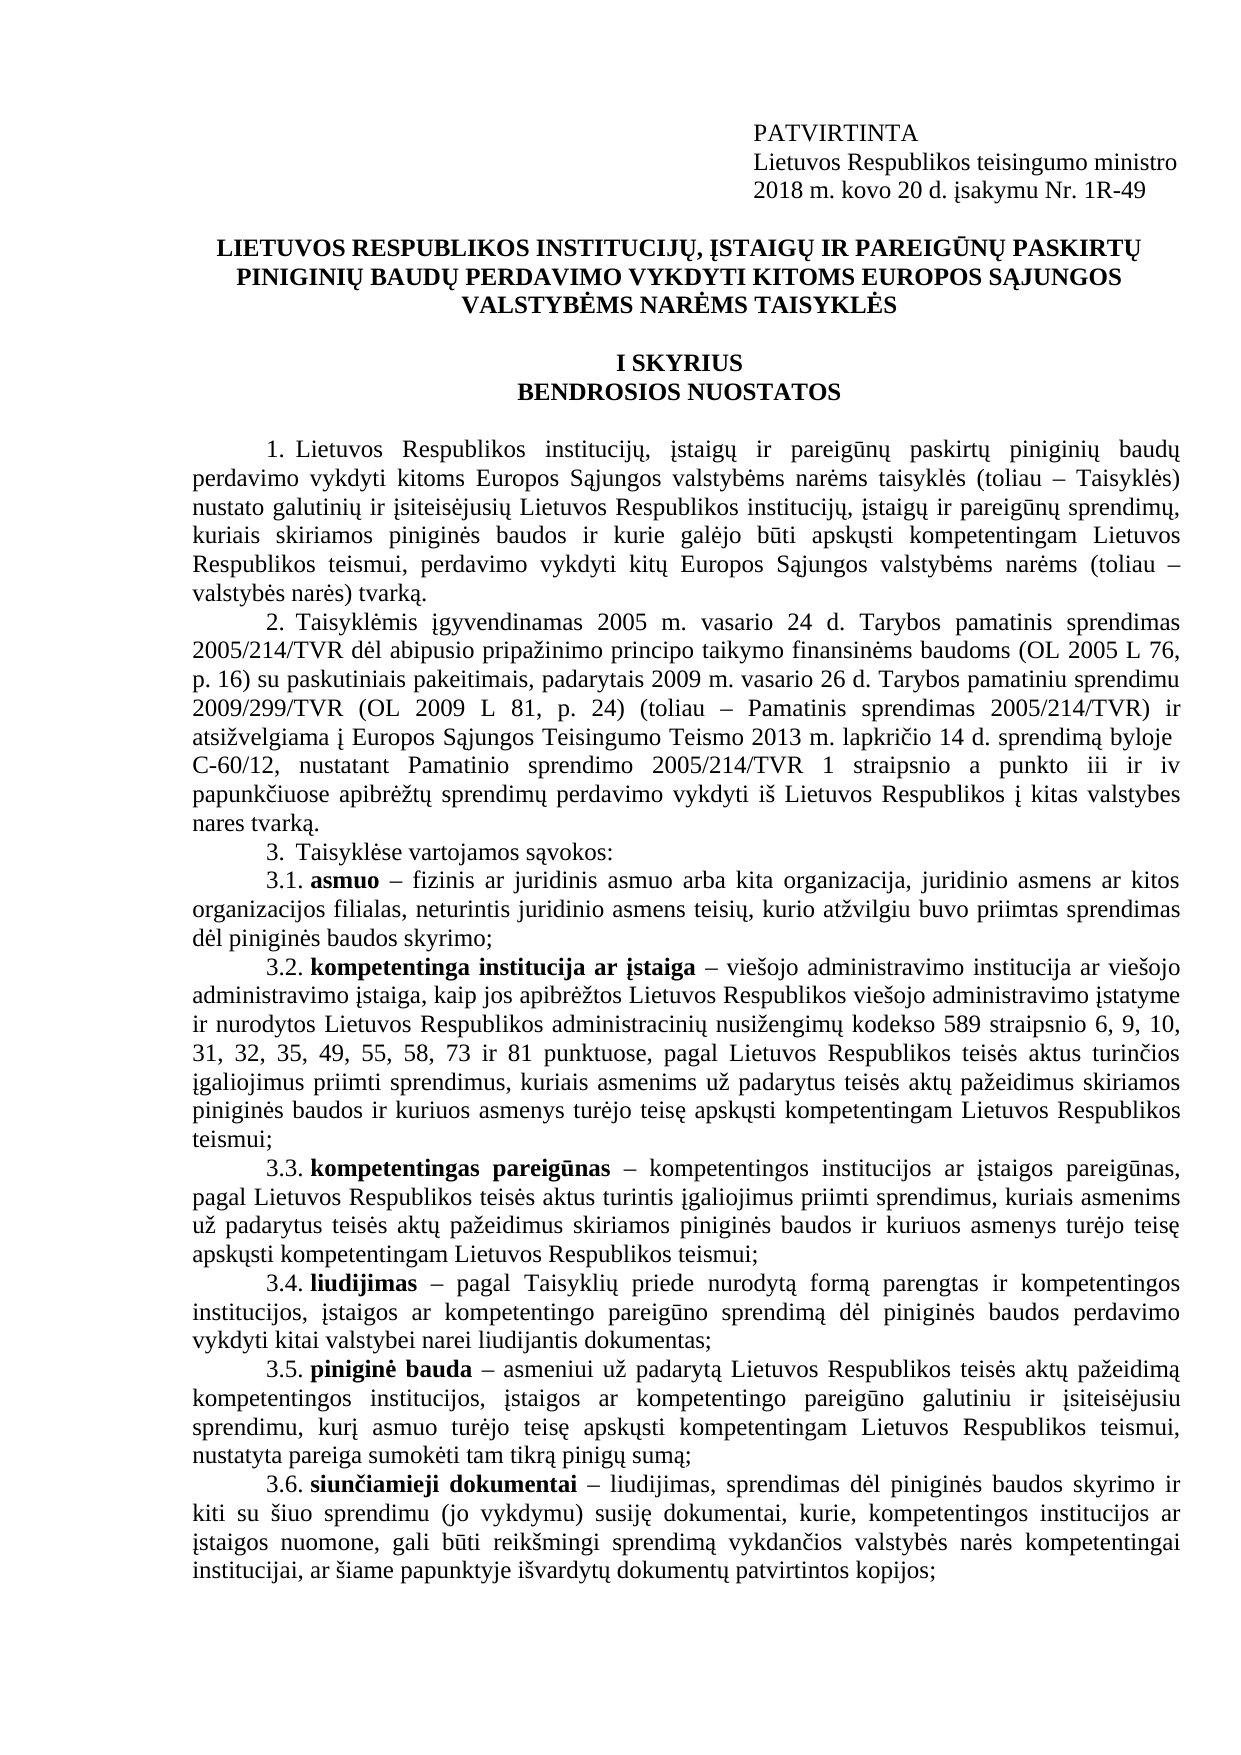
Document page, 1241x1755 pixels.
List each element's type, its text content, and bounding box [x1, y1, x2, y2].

text Lietuvos Respublikos teisingumo ministro [753, 147, 1181, 176]
text PATVIRTINTA [753, 118, 1181, 147]
text 3.1. asmuo – fizinis ar juridinis asmuo arba kita organizacija, juridinio asmens ar kitos organizacijos filialas, neturintis juridinio asmens teisių, kurio atžvilgiu buvo priimtas sprendimas dėl piniginės baudos skyrimo; [192, 866, 1181, 952]
text 3.5. piniginė bauda – asmeniui už padarytą Lietuvos Respublikos teisės aktų pažeidimą kompetentingos institucijos, įstaigos ar kompetentingo pareigūno galutiniu ir įsiteisėjusiu sprendimu, kurį asmuo turėjo teisę apskųsti kompetentingam Lietuvos Respublikos teismui, nustatyta pareiga sumokėti tam tikrą pinigų sumą; [192, 1354, 1181, 1469]
text 2. Taisyklėmis įgyvendinamas 2005 m. vasario 24 d. Tarybos pamatinis sprendimas 2005/214/TVR dėl abipusio pripažinimo principo taikymo finansinėms baudoms (OL 2005 L 76, p. 16) su paskutiniais pakeitimais, padarytais 2009 m. vasario 26 d. Tarybos pamatiniu sprendimu 2009/299/TVR (OL 2009 L 81, p. 24) (toliau – Pamatinis sprendimas 2005/214/TVR) ir atsižvelgiama į Europos Sąjungos Teisingumo Teismo 2013 m. lapkričio 14 d. sprendimą byloje C-60/12, nustatant Pamatinio sprendimo 2005/214/TVR 1 straipsnio a punkto iii ir iv papunkčiuose apibrėžtų sprendimų perdavimo vykdyti iš Lietuvos Respublikos į kitas valstybes nares tvarką. [192, 607, 1181, 837]
text 3. Taisyklėse vartojamos sąvokos: [192, 837, 1181, 866]
text 2018 m. kovo 20 d. įsakymu Nr. 1R-49 [753, 176, 1181, 204]
text BENDROSIOS NUOSTATOS [177, 377, 1181, 406]
text I SKYRIUS [177, 348, 1181, 377]
text 3.3. kompetentingas pareigūnas – kompetentingos institucijos ar įstaigos pareigūnas, pagal Lietuvos Respublikos teisės aktus turintis įgaliojimus priimti sprendimus, kuriais asmenims už padarytus teisės aktų pažeidimus skiriamos piniginės baudos ir kuriuos asmenys turėjo teisę apskųsti kompetentingam Lietuvos Respublikos teismui; [192, 1153, 1181, 1268]
text LIETUVOS RESPUBLIKOS INSTITUCIJŲ, ĮSTAIGŲ IR PAREIGŪNŲ PASKIRTŲ PINIGINIŲ BAUDŲ PERDAVIMO VYKDYTI KITOMS EUROPOS SĄJUNGOS VALSTYBĖMS NARĖMS TAISYKLĖS [177, 233, 1181, 319]
text 1. Lietuvos Respublikos institucijų, įstaigų ir pareigūnų paskirtų piniginių baudų perdavimo vykdyti kitoms Europos Sąjungos valstybėms narėms taisyklės (toliau – Taisyklės) nustato galutinių ir įsiteisėjusių Lietuvos Respublikos institucijų, įstaigų ir pareigūnų sprendimų, kuriais skiriamos piniginės baudos ir kurie galėjo būti apskųsti kompetentingam Lietuvos Respublikos teismui, perdavimo vykdyti kitų Europos Sąjungos valstybėms narėms (toliau – valstybės narės) tvarką. [192, 434, 1181, 607]
text 3.2. kompetentinga institucija ar įstaiga – viešojo administravimo institucija ar viešojo administravimo įstaiga, kaip jos apibrėžtos Lietuvos Respublikos viešojo administravimo įstatyme ir nurodytos Lietuvos Respublikos administracinių nusižengimų kodekso 589 straipsnio 6, 9, 10, 31, 32, 35, 49, 55, 58, 73 ir 81 punktuose, pagal Lietuvos Respublikos teisės aktus turinčios įgaliojimus priimti sprendimus, kuriais asmenims už padarytus teisės aktų pažeidimus skiriamos piniginės baudos ir kuriuos asmenys turėjo teisę apskųsti kompetentingam Lietuvos Respublikos teismui; [192, 952, 1181, 1153]
text 3.4. liudijimas – pagal Taisyklių priede nurodytą formą parengtas ir kompetentingos institucijos, įstaigos ar kompetentingo pareigūno sprendimą dėl piniginės baudos perdavimo vykdyti kitai valstybei narei liudijantis dokumentas; [192, 1268, 1181, 1354]
text 3.6. siunčiamieji dokumentai – liudijimas, sprendimas dėl piniginės baudos skyrimo ir kiti su šiuo sprendimu (jo vykdymu) susiję dokumentai, kurie, kompetentingos institucijos ar įstaigos nuomone, gali būti reikšmingi sprendimą vykdančios valstybės narės kompetentingai institucijai, ar šiame papunktyje išvardytų dokumentų patvirtintos kopijos; [192, 1469, 1181, 1584]
